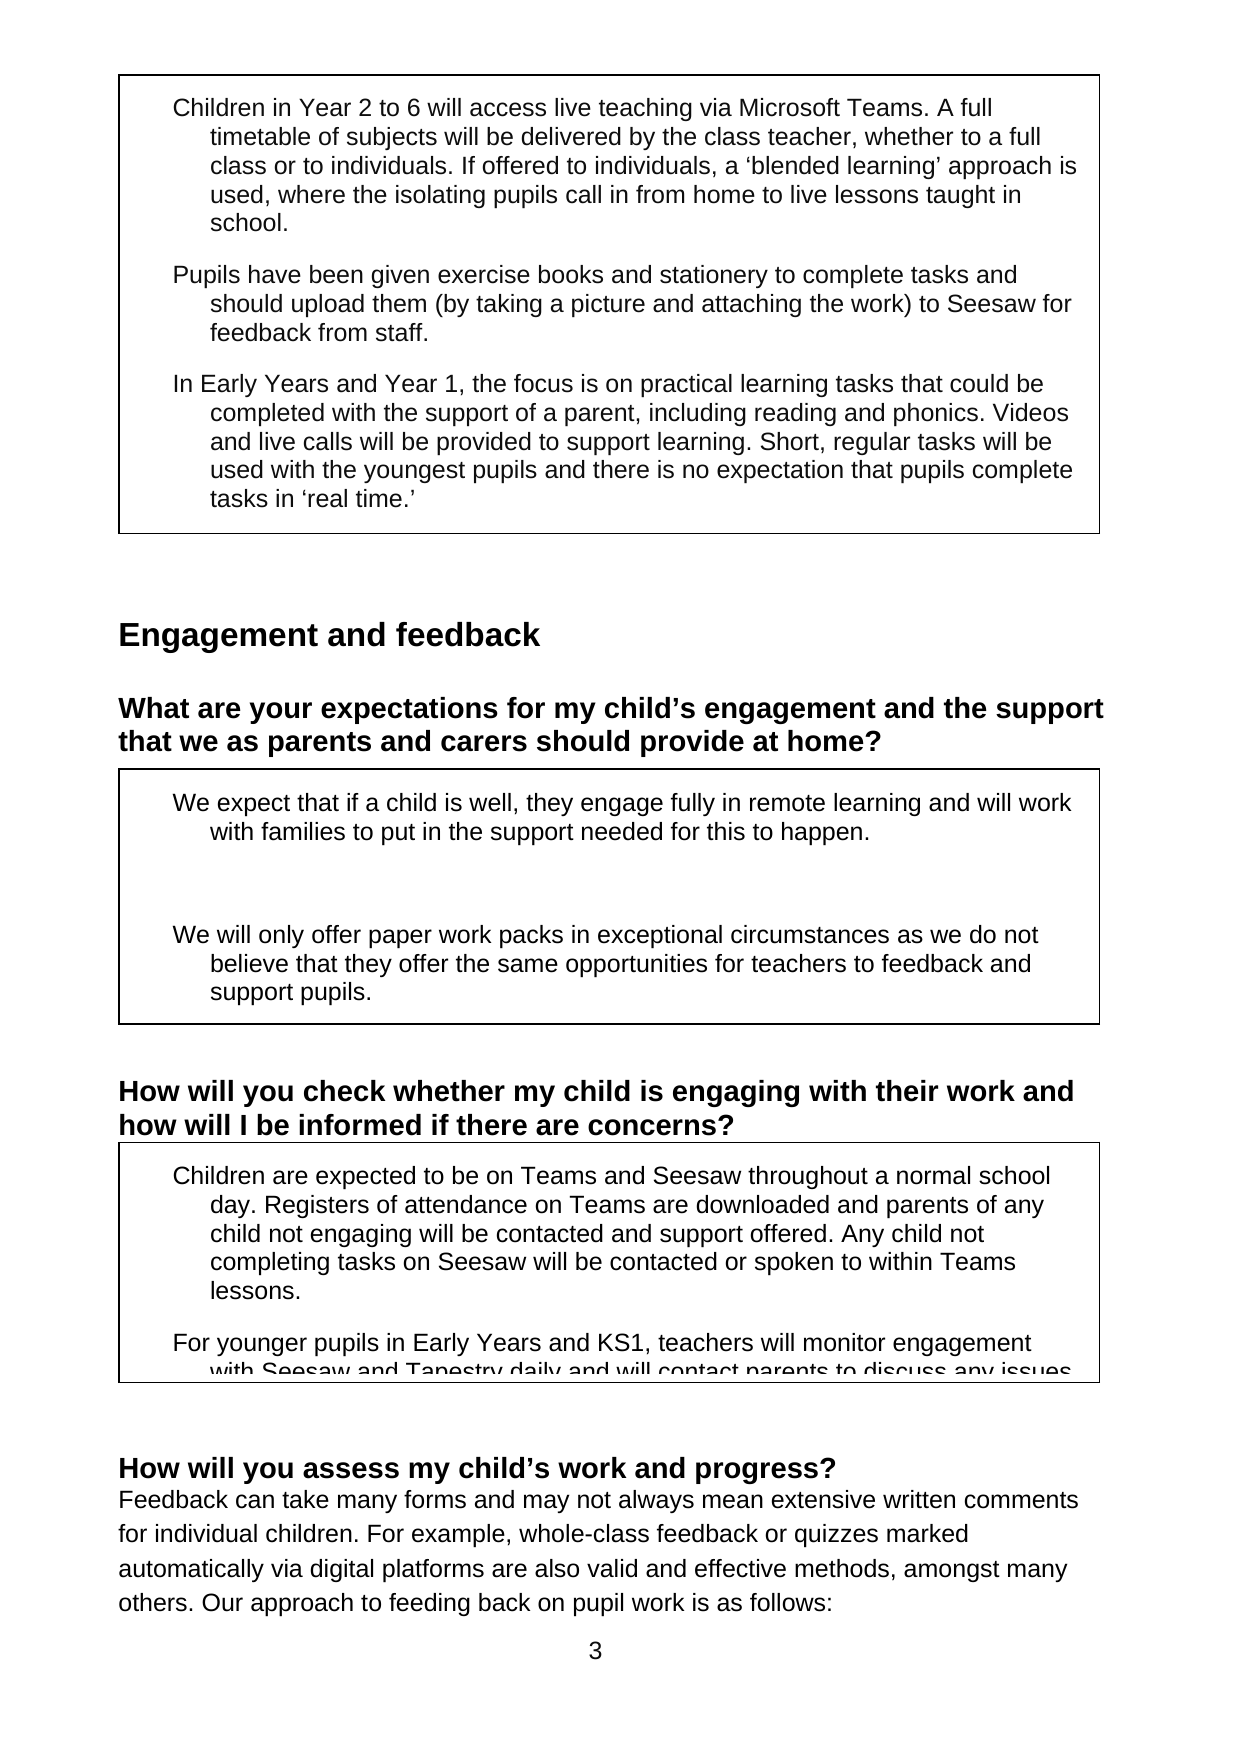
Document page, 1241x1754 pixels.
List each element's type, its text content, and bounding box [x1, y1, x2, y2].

subtitle What are your expectations for my child’s engagement and the support that we as parents and carers should provide at home? [118, 691, 1107, 758]
list Pupils have been given exercise books and stationery to complete tasks and should upload them (by taking a picture and attaching the work) to Seesaw for feedback from staff. [172, 260, 1083, 346]
list We will only offer paper work packs in exceptional circumstances as we do not believe that they offer the same opportunities for teachers to feedback and support pupils. [172, 920, 1083, 1006]
subtitle How will you check whether my child is engaging with their work and how will I be informed if there are concerns? [118, 1074, 1107, 1142]
list Children are expected to be on Teams and Seesaw throughout a normal school day. Registers of attendance on Teams are downloaded and parents of any child not engaging will be contacted and support offered. Any child not completing tasks on Seesaw will be contacted or spoken to within Teams lessons. [172, 1161, 1083, 1305]
subtitle How will you assess my child’s work and progress? [118, 1451, 1107, 1485]
list Children in Year 2 to 6 will access live teaching via Microsoft Teams. A full timetable of subjects will be delivered by the class teacher, whether to a full class or to individuals. If offered to individuals, a ‘blended learning’ approach is used, where the isolating pupils call in from home to live lessons taught in school. [172, 93, 1083, 237]
list We expect that if a child is well, they engage fully in remote learning and will work with families to put in the support needed for this to happen. [172, 788, 1083, 845]
list In Early Years and Year 1, the focus is on practical learning tasks that could be completed with the support of a parent, including reading and phonics. Videos and live calls will be provided to support learning. Short, regular tasks will be used with the youngest pupils and there is no expectation that pupils complete tasks in ‘real time.’ [172, 369, 1083, 513]
subtitle Engagement and feedback [118, 615, 1107, 653]
list For younger pupils in Early Years and KS1, teachers will monitor engagement with Seesaw and Tapestry daily and will contact parents to discuss any issues. [172, 1328, 1083, 1374]
text Feedback can take many forms and may not always mean extensive written comments for individual children. For example, whole-class feedback or quizzes marked automatically via digital platforms are also valid and effective methods, amongst many others. Our approach to feeding back on pupil work is as follows: [118, 1485, 1107, 1617]
